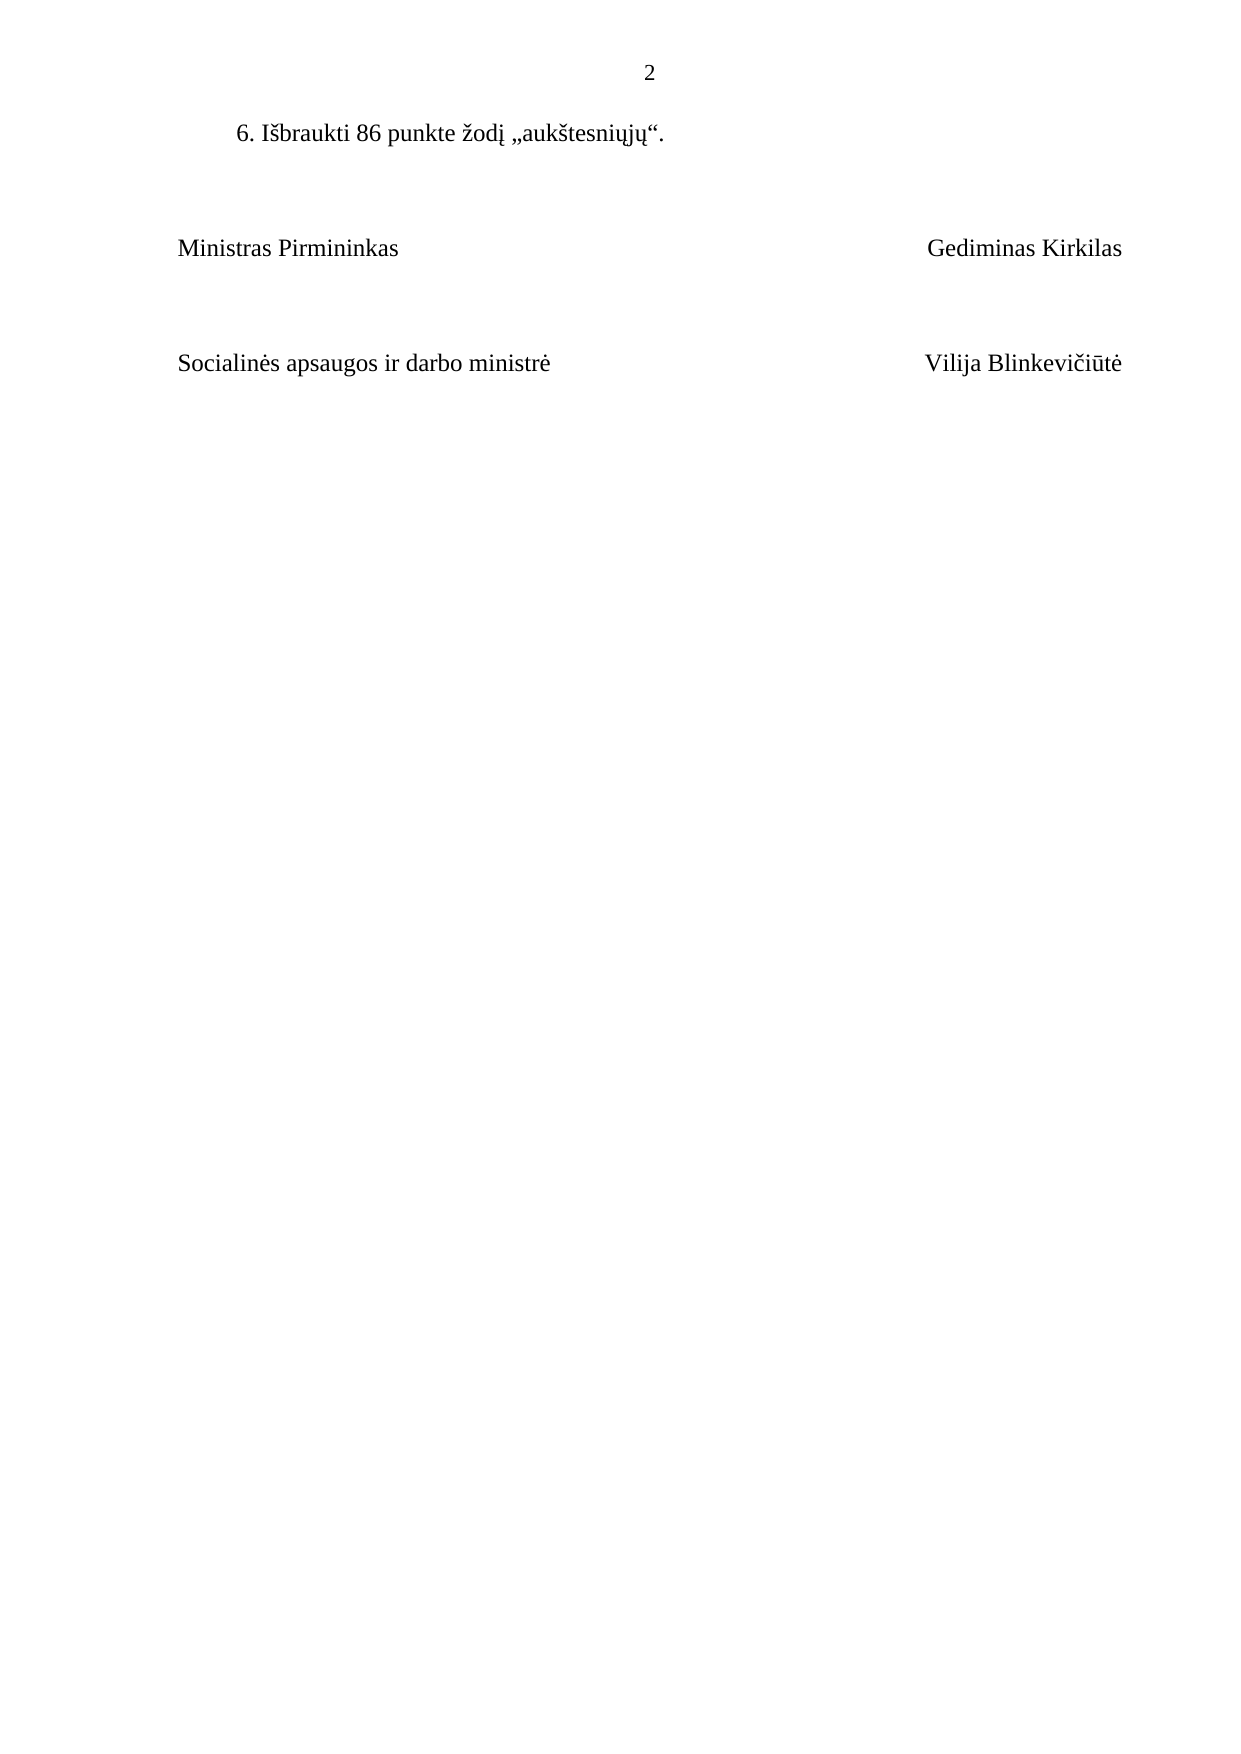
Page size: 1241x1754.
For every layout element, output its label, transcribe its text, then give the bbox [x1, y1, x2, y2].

text 6. Išbraukti 86 punkte žodį „aukštesniųjų“. [177, 118, 1122, 147]
text Ministras Pirmininkas Gediminas Kirkilas [177, 233, 1122, 262]
text Socialinės apsaugos ir darbo ministrė Vilija Blinkevičiūtė [177, 348, 1122, 377]
